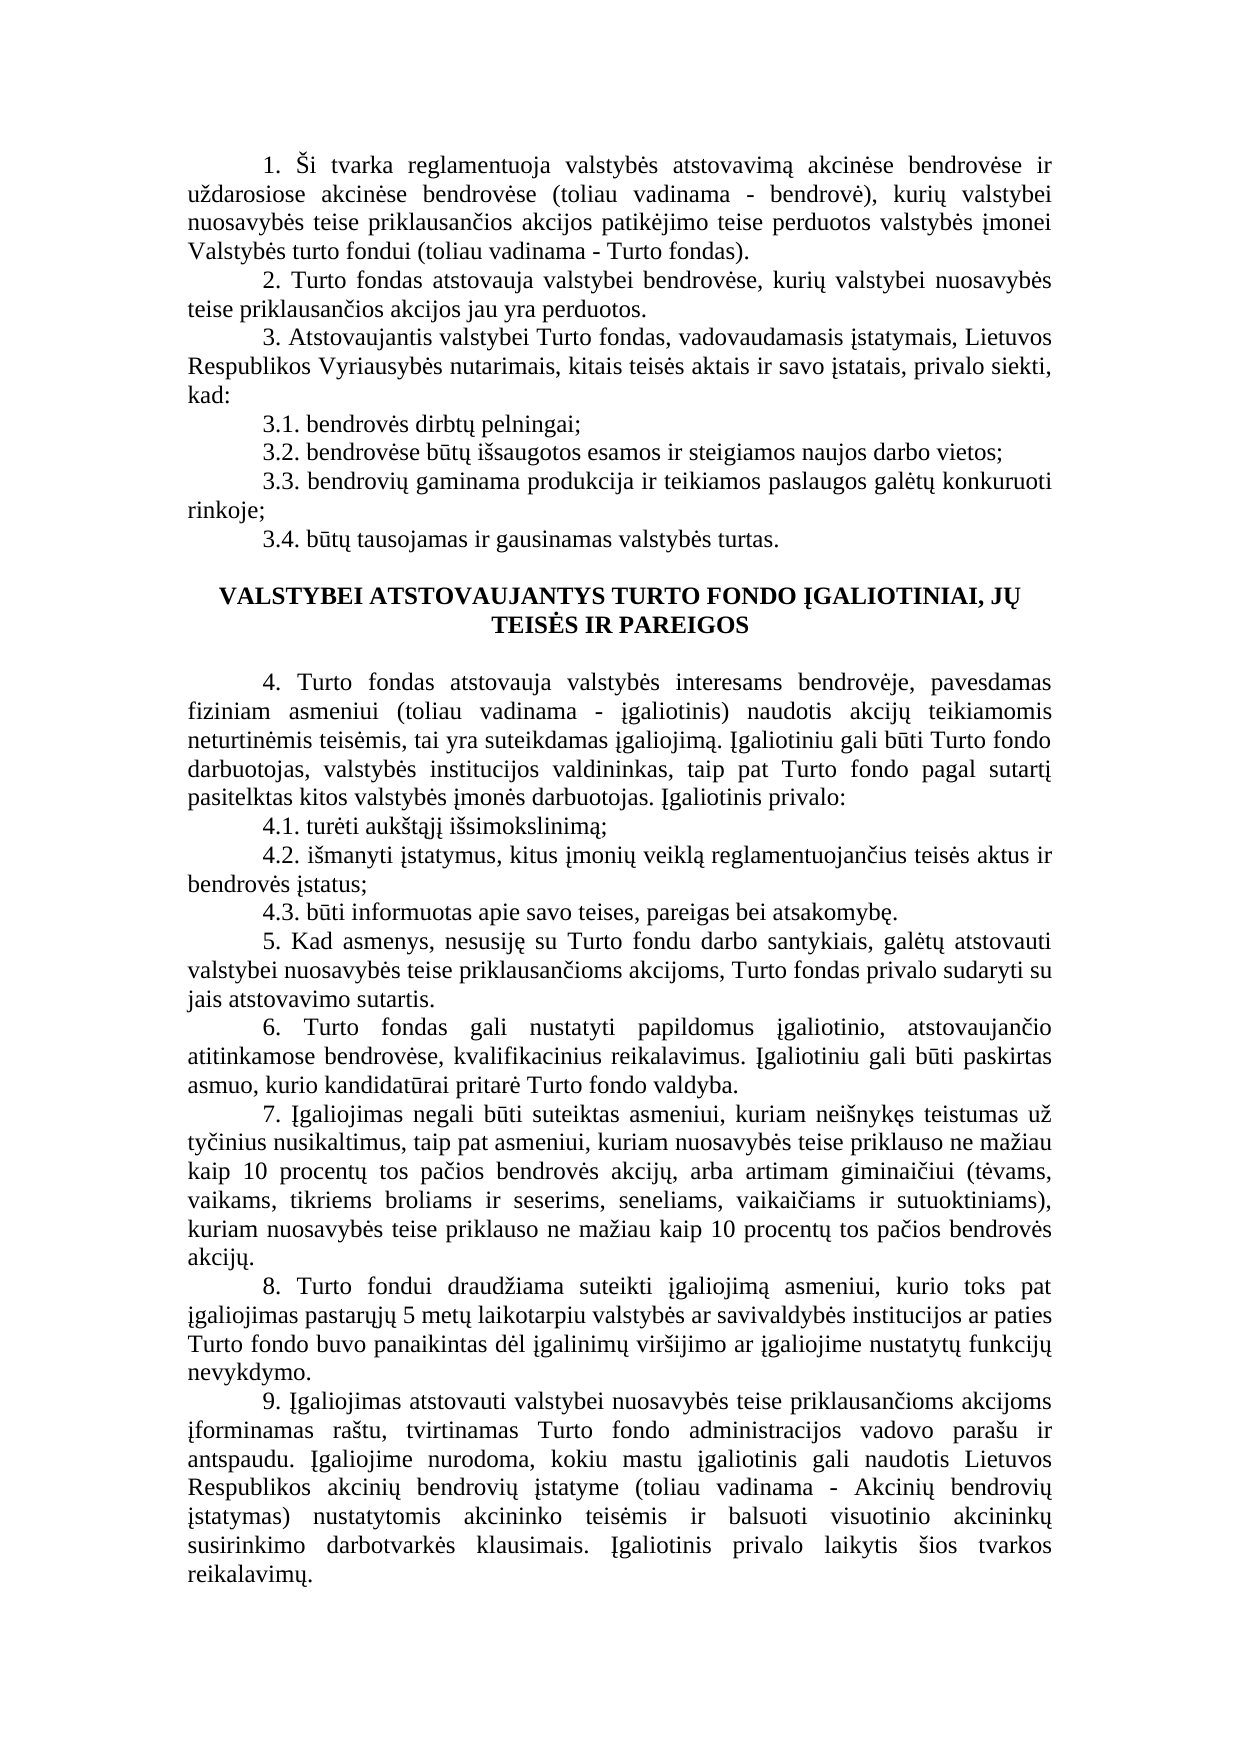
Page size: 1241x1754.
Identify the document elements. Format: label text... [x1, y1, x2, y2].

text 9. Įgaliojimas atstovauti valstybei nuosavybės teise priklausančioms akcijoms įforminamas raštu, tvirtinamas Turto fondo administracijos vadovo parašu ir antspaudu. Įgaliojime nurodoma, kokiu mastu įgaliotinis gali naudotis Lietuvos Respublikos akcinių bendrovių įstatyme (toliau vadinama - Akcinių bendrovių įstatymas) nustatytomis akcininko teisėmis ir balsuoti visuotinio akcininkų susirinkimo darbotvarkės klausimais. Įgaliotinis privalo laikytis šios tvarkos reikalavimų. [187, 1386, 1053, 1587]
text 3.1. bendrovės dirbtų pelningai; [187, 409, 1053, 437]
text 4.1. turėti aukštąjį išsimokslinimą; [187, 811, 1053, 840]
text 3.4. būtų tausojamas ir gausinamas valstybės turtas. [187, 524, 1053, 552]
text 1. Ši tvarka reglamentuoja valstybės atstovavimą akcinėse bendrovėse ir uždarosiose akcinėse bendrovėse (toliau vadinama - bendrovė), kurių valstybei nuosavybės teise priklausančios akcijos patikėjimo teise perduotos valstybės įmonei Valstybės turto fondui (toliau vadinama - Turto fondas). [187, 150, 1053, 265]
text 3.3. bendrovių gaminama produkcija ir teikiamos paslaugos galėtų konkuruoti rinkoje; [187, 466, 1053, 524]
text 3. Atstovaujantis valstybei Turto fondas, vadovaudamasis įstatymais, Lietuvos Respublikos Vyriausybės nutarimais, kitais teisės aktais ir savo įstatais, privalo siekti, kad: [187, 322, 1053, 409]
text 7. Įgaliojimas negali būti suteiktas asmeniui, kuriam neišnykęs teistumas už tyčinius nusikaltimus, taip pat asmeniui, kuriam nuosavybės teise priklauso ne mažiau kaip 10 procentų tos pačios bendrovės akcijų, arba artimam giminaičiui (tėvams, vaikams, tikriems broliams ir seserims, seneliams, vaikaičiams ir sutuoktiniams), kuriam nuosavybės teise priklauso ne mažiau kaip 10 procentų tos pačios bendrovės akcijų. [187, 1099, 1053, 1271]
text 3.2. bendrovėse būtų išsaugotos esamos ir steigiamos naujos darbo vietos; [187, 437, 1053, 466]
text 2. Turto fondas atstovauja valstybei bendrovėse, kurių valstybei nuosavybės teise priklausančios akcijos jau yra perduotos. [187, 265, 1053, 322]
text Valstybei atstovaujantys Turto fondo įgaliotiniai, jų teisės ir pareigos [187, 581, 1053, 639]
text 8. Turto fondui draudžiama suteikti įgaliojimą asmeniui, kurio toks pat įgaliojimas pastarųjų 5 metų laikotarpiu valstybės ar savivaldybės institucijos ar paties Turto fondo buvo panaikintas dėl įgalinimų viršijimo ar įgaliojime nustatytų funkcijų nevykdymo. [187, 1271, 1053, 1386]
text 4.2. išmanyti įstatymus, kitus įmonių veiklą reglamentuojančius teisės aktus ir bendrovės įstatus; [187, 840, 1053, 897]
text 4. Turto fondas atstovauja valstybės interesams bendrovėje, pavesdamas fiziniam asmeniui (toliau vadinama - įgaliotinis) naudotis akcijų teikiamomis neturtinėmis teisėmis, tai yra suteikdamas įgaliojimą. Įgaliotiniu gali būti Turto fondo darbuotojas, valstybės institucijos valdininkas, taip pat Turto fondo pagal sutartį pasitelktas kitos valstybės įmonės darbuotojas. Įgaliotinis privalo: [187, 667, 1053, 811]
text 6. Turto fondas gali nustatyti papildomus įgaliotinio, atstovaujančio atitinkamose bendrovėse, kvalifikacinius reikalavimus. Įgaliotiniu gali būti paskirtas asmuo, kurio kandidatūrai pritarė Turto fondo valdyba. [187, 1012, 1053, 1099]
text 5. Kad asmenys, nesusiję su Turto fondu darbo santykiais, galėtų atstovauti valstybei nuosavybės teise priklausančioms akcijoms, Turto fondas privalo sudaryti su jais atstovavimo sutartis. [187, 926, 1053, 1012]
text 4.3. būti informuotas apie savo teises, pareigas bei atsakomybę. [187, 897, 1053, 926]
